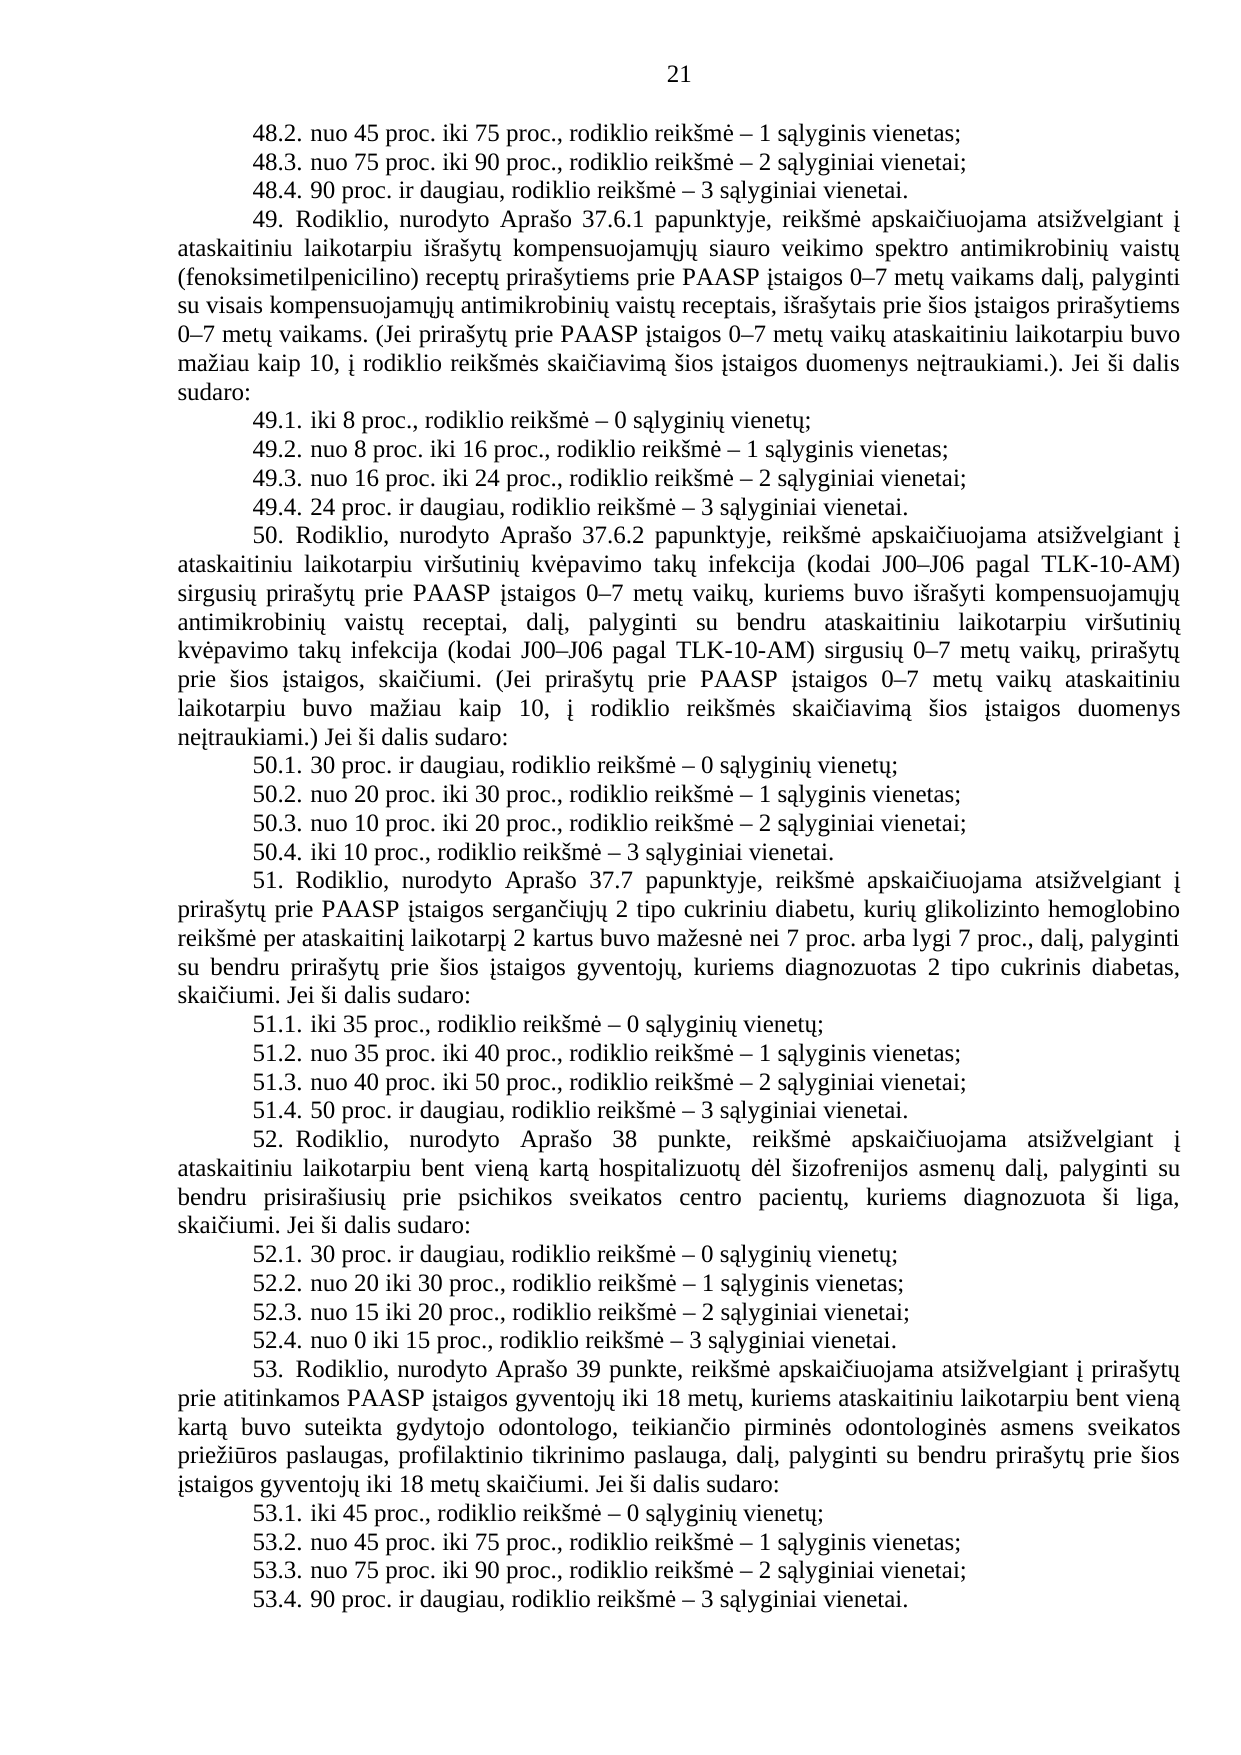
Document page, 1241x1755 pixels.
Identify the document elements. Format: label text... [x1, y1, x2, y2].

text 49. Rodiklio, nurodyto Aprašo 37.6.1 papunktyje, reikšmė apskaičiuojama atsižvelgiant į ataskaitiniu laikotarpiu išrašytų kompensuojamųjų siauro veikimo spektro antimikrobinių vaistų (fenoksimetilpenicilino) receptų prirašytiems prie PAASP įstaigos 0–7 metų vaikams dalį, palyginti su visais kompensuojamųjų antimikrobinių vaistų receptais, išrašytais prie šios įstaigos prirašytiems 0–7 metų vaikams. (Jei prirašytų prie PAASP įstaigos 0–7 metų vaikų ataskaitiniu laikotarpiu buvo mažiau kaip 10, į rodiklio reikšmės skaičiavimą šios įstaigos duomenys neįtraukiami.). Jei ši dalis sudaro: [177, 204, 1181, 406]
text 50.1. 30 proc. ir daugiau, rodiklio reikšmė – 0 sąlyginių vienetų; [177, 751, 1181, 779]
text 53.2. nuo 45 proc. iki 75 proc., rodiklio reikšmė – 1 sąlyginis vienetas; [177, 1527, 1181, 1556]
text 49.3. nuo 16 proc. iki 24 proc., rodiklio reikšmė – 2 sąlyginiai vienetai; [177, 463, 1181, 492]
text 50.3. nuo 10 proc. iki 20 proc., rodiklio reikšmė – 2 sąlyginiai vienetai; [177, 808, 1181, 837]
text 49.1. iki 8 proc., rodiklio reikšmė – 0 sąlyginių vienetų; [177, 406, 1181, 434]
text 53. Rodiklio, nurodyto Aprašo 39 punkte, reikšmė apskaičiuojama atsižvelgiant į prirašytų prie atitinkamos PAASP įstaigos gyventojų iki 18 metų, kuriems ataskaitiniu laikotarpiu bent vieną kartą buvo suteikta gydytojo odontologo, teikiančio pirminės odontologinės asmens sveikatos priežiūros paslaugas, profilaktinio tikrinimo paslauga, dalį, palyginti su bendru prirašytų prie šios įstaigos gyventojų iki 18 metų skaičiumi. Jei ši dalis sudaro: [177, 1354, 1181, 1498]
text 52. Rodiklio, nurodyto Aprašo 38 punkte, reikšmė apskaičiuojama atsižvelgiant į ataskaitiniu laikotarpiu bent vieną kartą hospitalizuotų dėl šizofrenijos asmenų dalį, palyginti su bendru prisirašiusių prie psichikos sveikatos centro pacientų, kuriems diagnozuota ši liga, skaičiumi. Jei ši dalis sudaro: [177, 1124, 1181, 1239]
text 48.3. nuo 75 proc. iki 90 proc., rodiklio reikšmė – 2 sąlyginiai vienetai; [177, 147, 1181, 176]
text 48.2. nuo 45 proc. iki 75 proc., rodiklio reikšmė – 1 sąlyginis vienetas; [177, 118, 1181, 147]
text 50. Rodiklio, nurodyto Aprašo 37.6.2 papunktyje, reikšmė apskaičiuojama atsižvelgiant į ataskaitiniu laikotarpiu viršutinių kvėpavimo takų infekcija (kodai J00–J06 pagal TLK-10-AM) sirgusių prirašytų prie PAASP įstaigos 0–7 metų vaikų, kuriems buvo išrašyti kompensuojamųjų antimikrobinių vaistų receptai, dalį, palyginti su bendru ataskaitiniu laikotarpiu viršutinių kvėpavimo takų infekcija (kodai J00–J06 pagal TLK-10-AM) sirgusių 0–7 metų vaikų, prirašytų prie šios įstaigos, skaičiumi. (Jei prirašytų prie PAASP įstaigos 0–7 metų vaikų ataskaitiniu laikotarpiu buvo mažiau kaip 10, į rodiklio reikšmės skaičiavimą šios įstaigos duomenys neįtraukiami.) Jei ši dalis sudaro: [177, 521, 1181, 751]
text 51.3. nuo 40 proc. iki 50 proc., rodiklio reikšmė – 2 sąlyginiai vienetai; [177, 1067, 1181, 1096]
text 53.1. iki 45 proc., rodiklio reikšmė – 0 sąlyginių vienetų; [177, 1498, 1181, 1527]
text 48.4. 90 proc. ir daugiau, rodiklio reikšmė – 3 sąlyginiai vienetai. [177, 176, 1181, 204]
text 52.1. 30 proc. ir daugiau, rodiklio reikšmė – 0 sąlyginių vienetų; [177, 1239, 1181, 1268]
text 51. Rodiklio, nurodyto Aprašo 37.7 papunktyje, reikšmė apskaičiuojama atsižvelgiant į prirašytų prie PAASP įstaigos sergančiųjų 2 tipo cukriniu diabetu, kurių glikolizinto hemoglobino reikšmė per ataskaitinį laikotarpį 2 kartus buvo mažesnė nei 7 proc. arba lygi 7 proc., dalį, palyginti su bendru prirašytų prie šios įstaigos gyventojų, kuriems diagnozuotas 2 tipo cukrinis diabetas, skaičiumi. Jei ši dalis sudaro: [177, 866, 1181, 1009]
text 51.2. nuo 35 proc. iki 40 proc., rodiklio reikšmė – 1 sąlyginis vienetas; [177, 1038, 1181, 1067]
text 50.4. iki 10 proc., rodiklio reikšmė – 3 sąlyginiai vienetai. [177, 837, 1181, 866]
text 49.4. 24 proc. ir daugiau, rodiklio reikšmė – 3 sąlyginiai vienetai. [177, 492, 1181, 521]
text 51.1. iki 35 proc., rodiklio reikšmė – 0 sąlyginių vienetų; [177, 1009, 1181, 1038]
text 53.4. 90 proc. ir daugiau, rodiklio reikšmė – 3 sąlyginiai vienetai. [177, 1584, 1181, 1613]
text 52.2. nuo 20 iki 30 proc., rodiklio reikšmė – 1 sąlyginis vienetas; [177, 1268, 1181, 1297]
text 52.4. nuo 0 iki 15 proc., rodiklio reikšmė – 3 sąlyginiai vienetai. [177, 1326, 1181, 1354]
text 51.4. 50 proc. ir daugiau, rodiklio reikšmė – 3 sąlyginiai vienetai. [177, 1096, 1181, 1124]
text 50.2. nuo 20 proc. iki 30 proc., rodiklio reikšmė – 1 sąlyginis vienetas; [177, 779, 1181, 808]
text 53.3. nuo 75 proc. iki 90 proc., rodiklio reikšmė – 2 sąlyginiai vienetai; [177, 1556, 1181, 1584]
text 52.3. nuo 15 iki 20 proc., rodiklio reikšmė – 2 sąlyginiai vienetai; [177, 1297, 1181, 1326]
text 49.2. nuo 8 proc. iki 16 proc., rodiklio reikšmė – 1 sąlyginis vienetas; [177, 434, 1181, 463]
